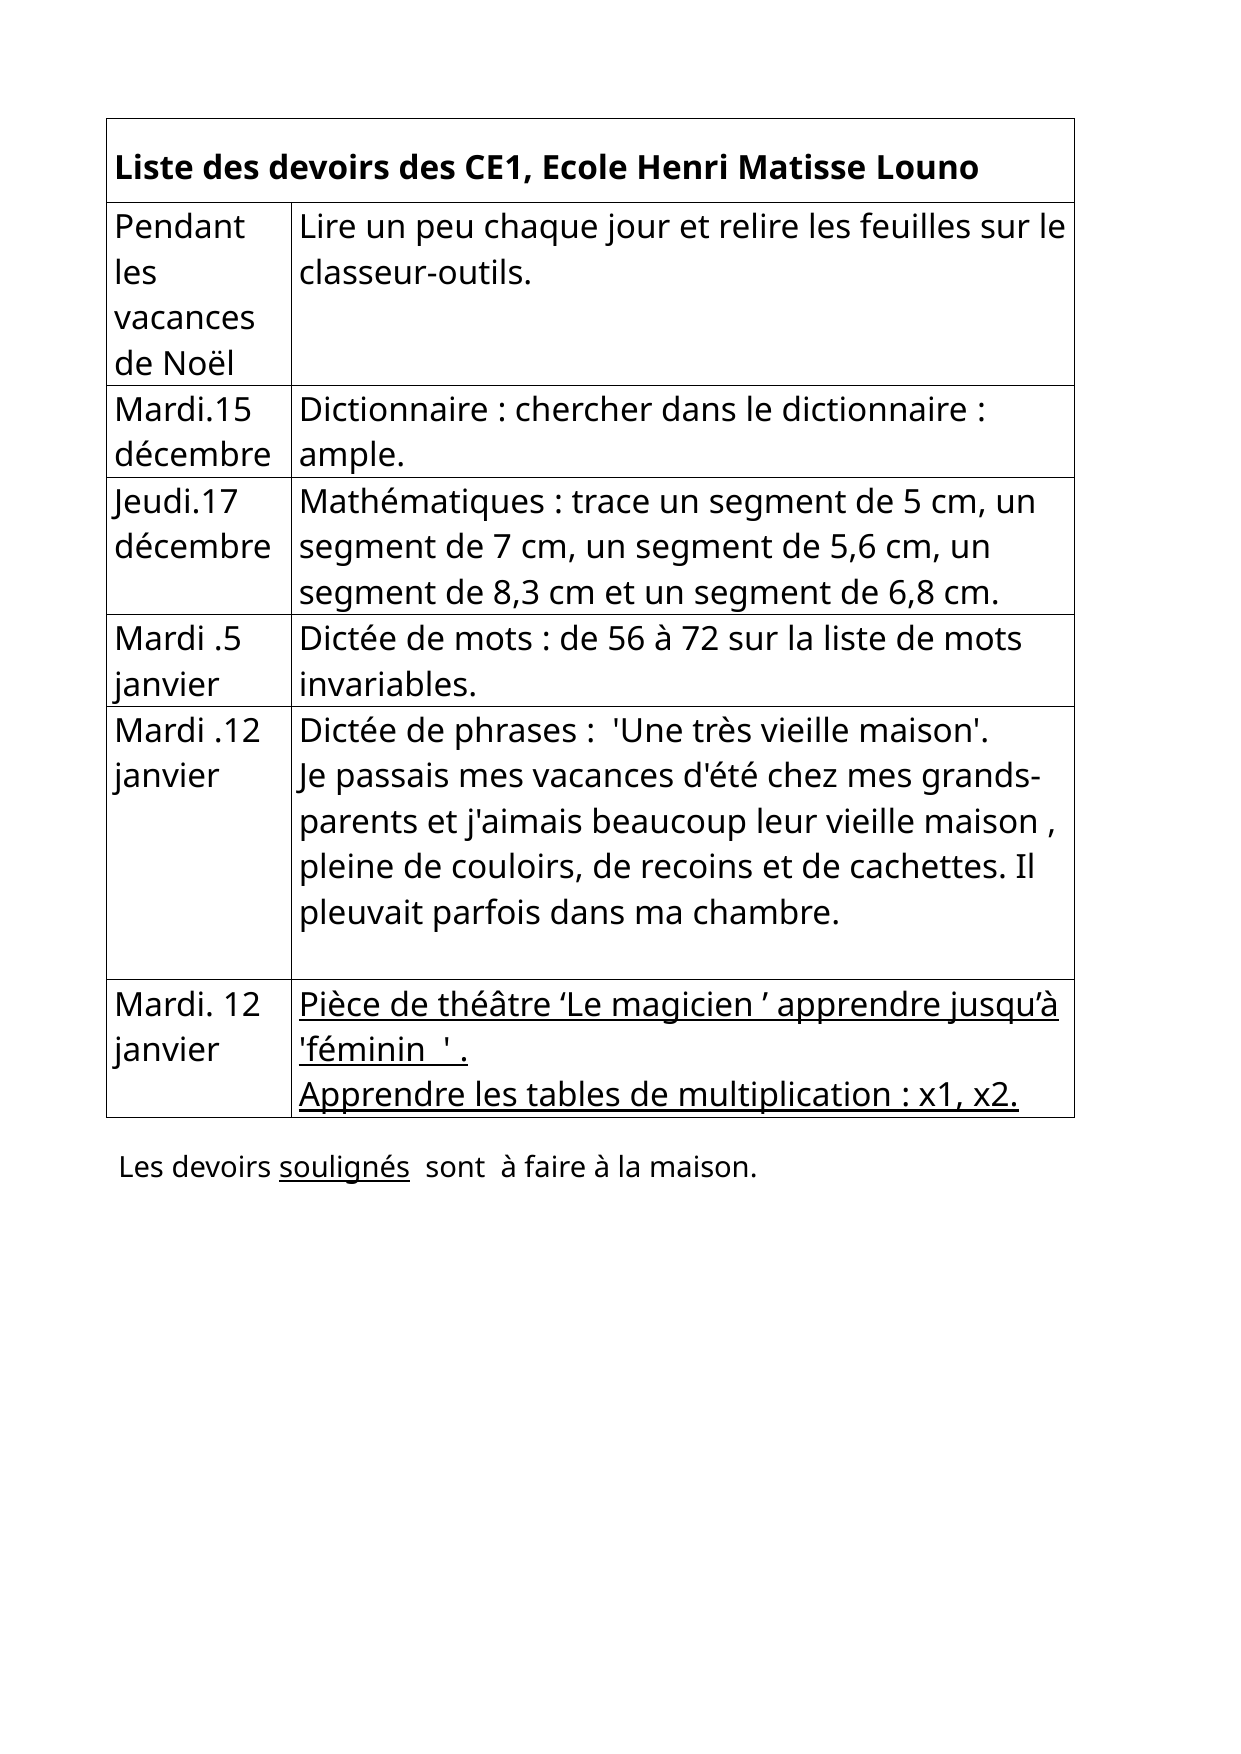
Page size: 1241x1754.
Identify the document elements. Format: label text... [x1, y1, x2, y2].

text Les devoirs soulignés sont à faire à la maison. [118, 1146, 1122, 1186]
table_cell Mardi .5 janvier [107, 615, 291, 706]
table_cell Jeudi.17 décembre [107, 478, 291, 614]
table_cell Dictée de mots : de 56 à 72 sur la liste de mots invariables. [292, 615, 1074, 706]
table_cell Pendant les vacances de Noël [107, 203, 291, 385]
table_cell Mardi. 12 janvier [107, 980, 291, 1117]
table_cell Pièce de théâtre ‘Le magicien ’ apprendre jusqu’à 'féminin ' . Apprendre les tables de multiplication : x1, x2. [292, 980, 1074, 1117]
table_cell Dictée de phrases : 'Une très vieille maison'. Je passais mes vacances d'été chez mes grands-parents et j'aimais beaucoup leur vieille maison , pleine de couloirs, de recoins et de cachettes. Il pleuvait parfois dans ma chambre. [292, 707, 1074, 979]
table_header Liste des devoirs des CE1, Ecole Henri Matisse Louno [107, 119, 1074, 202]
table_cell Mardi.15 décembre [107, 386, 291, 477]
table_cell Lire un peu chaque jour et relire les feuilles sur le classeur-outils. [292, 203, 1074, 385]
table_cell Mathématiques : trace un segment de 5 cm, un segment de 7 cm, un segment de 5,6 cm, un segment de 8,3 cm et un segment de 6,8 cm. [292, 478, 1074, 614]
table_cell Mardi .12 janvier [107, 707, 291, 979]
table_cell Dictionnaire : chercher dans le dictionnaire : ample. [292, 386, 1074, 477]
